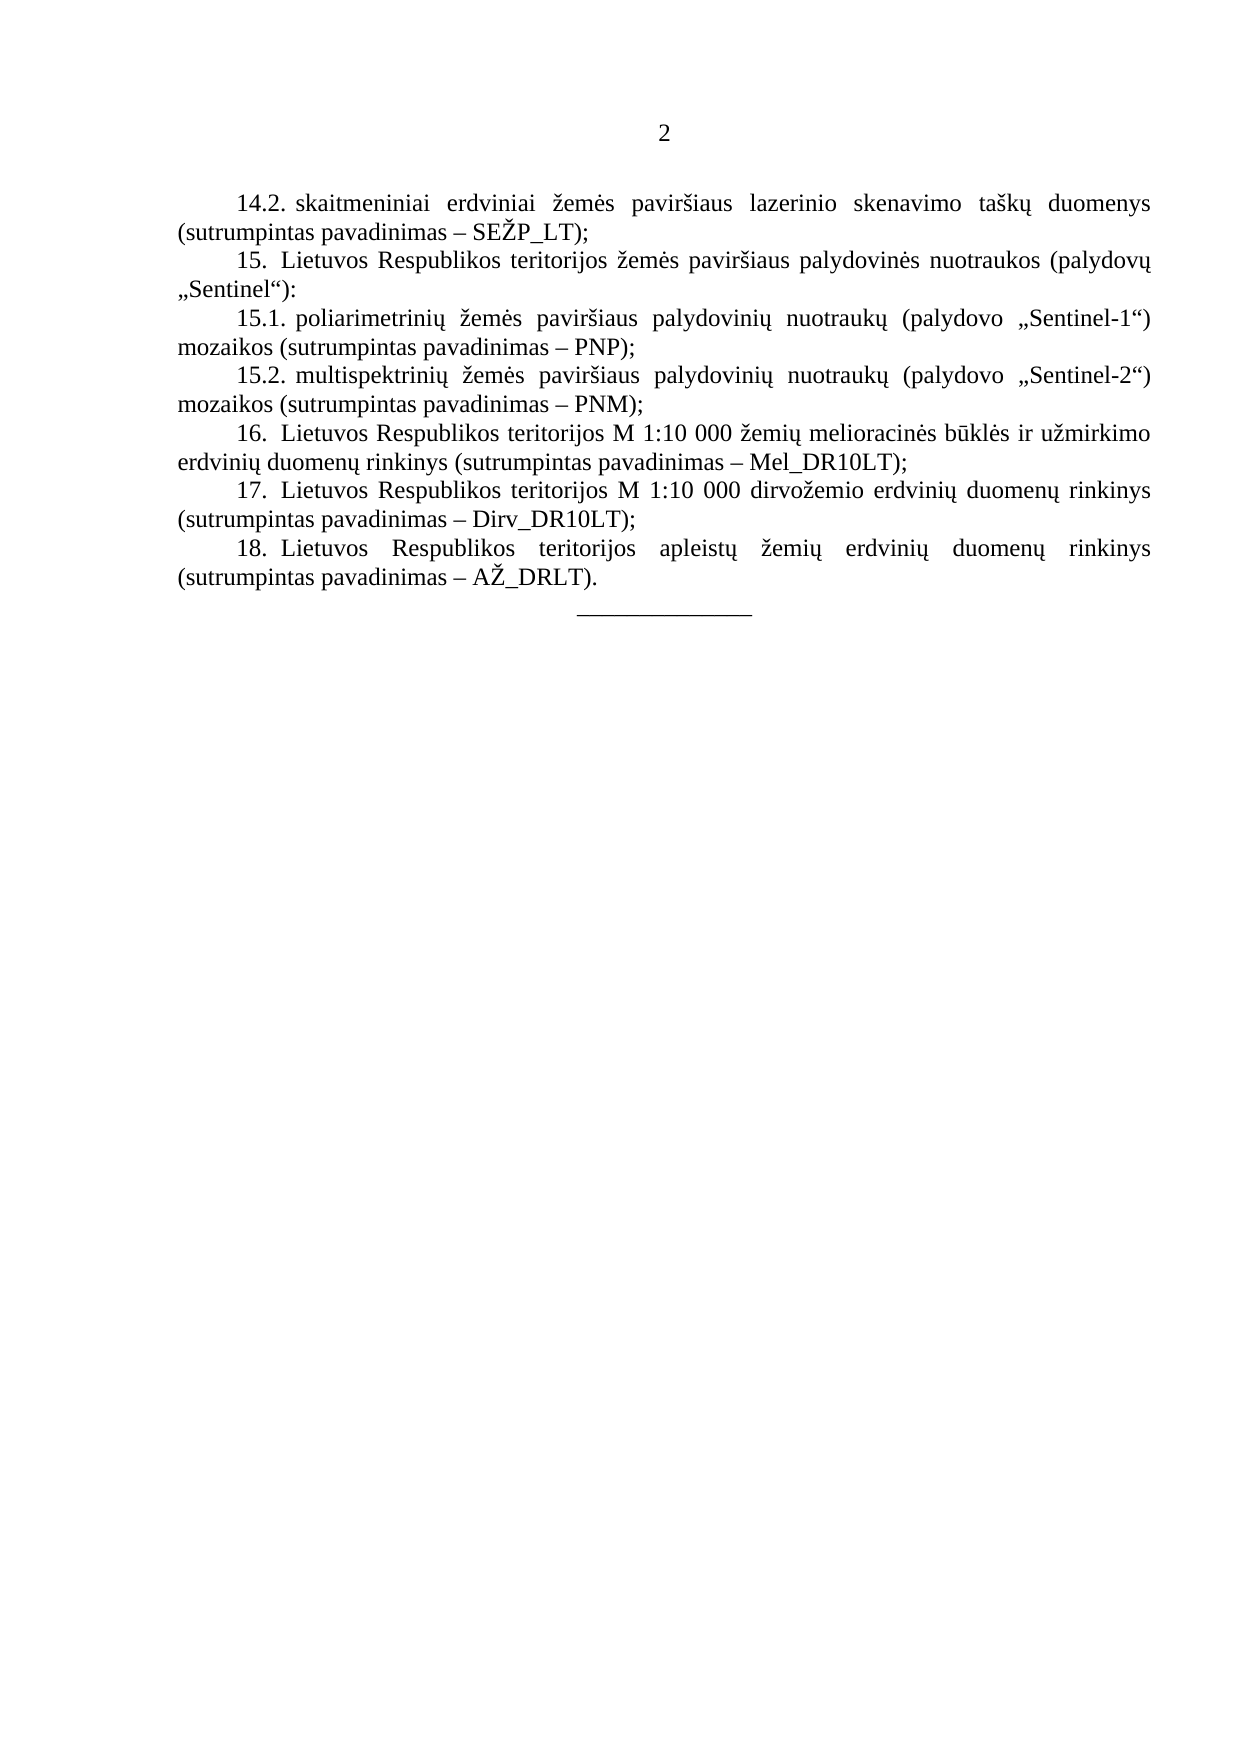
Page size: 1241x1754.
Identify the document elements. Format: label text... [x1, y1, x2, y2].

text ______________ [177, 591, 1152, 619]
text 15.1. poliarimetrinių žemės paviršiaus palydovinių nuotraukų (palydovo „Sentinel-1“) mozaikos (sutrumpintas pavadinimas – PNP); [177, 303, 1152, 361]
text 17. Lietuvos Respublikos teritorijos M 1:10 000 dirvožemio erdvinių duomenų rinkinys (sutrumpintas pavadinimas – Dirv_DR10LT); [177, 476, 1152, 533]
text 15. Lietuvos Respublikos teritorijos žemės paviršiaus palydovinės nuotraukos (palydovų „Sentinel“): [177, 246, 1152, 303]
text 16. Lietuvos Respublikos teritorijos M 1:10 000 žemių melioracinės būklės ir užmirkimo erdvinių duomenų rinkinys (sutrumpintas pavadinimas – Mel_DR10LT); [177, 418, 1152, 476]
text 15.2. multispektrinių žemės paviršiaus palydovinių nuotraukų (palydovo „Sentinel-2“) mozaikos (sutrumpintas pavadinimas – PNM); [177, 361, 1152, 418]
text 14.2. skaitmeniniai erdviniai žemės paviršiaus lazerinio skenavimo taškų duomenys (sutrumpintas pavadinimas – SEŽP_LT); [177, 188, 1152, 246]
text 18. Lietuvos Respublikos teritorijos apleistų žemių erdvinių duomenų rinkinys (sutrumpintas pavadinimas – AŽ_DRLT). [177, 533, 1152, 591]
